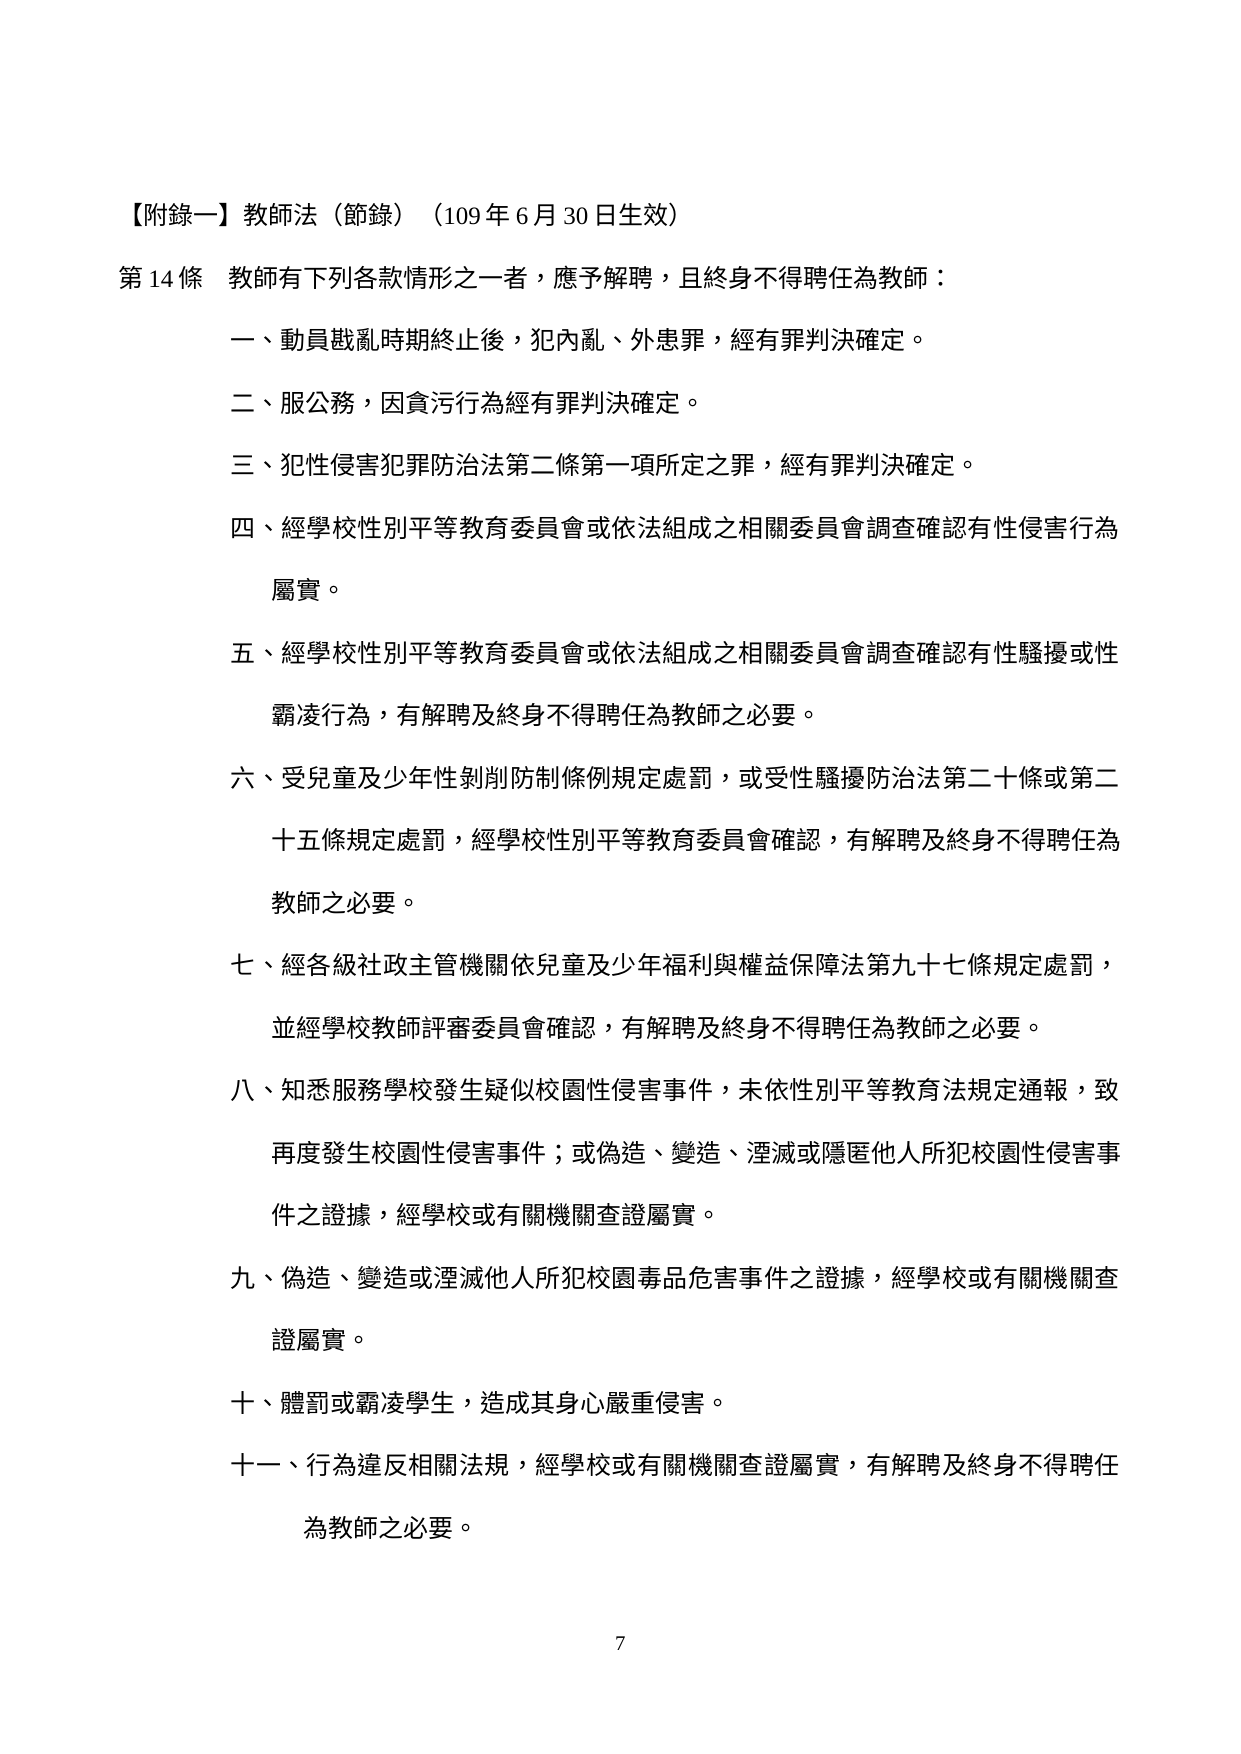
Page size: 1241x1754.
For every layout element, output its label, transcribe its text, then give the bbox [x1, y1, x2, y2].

text 四、經學校性別平等教育委員會或依法組成之相關委員會調查確認有性侵害行為屬實。 [230, 485, 1122, 610]
text 一、動員戡亂時期終止後，犯內亂、外患罪，經有罪判決確定。 [230, 297, 1122, 360]
text 八、知悉服務學校發生疑似校園性侵害事件，未依性別平等教育法規定通報，致再度發生校園性侵害事件；或偽造、變造、湮滅或隱匿他人所犯校園性侵害事件之證據，經學校或有關機關查證屬實。 [230, 1047, 1122, 1235]
text 六、受兒童及少年性剝削防制條例規定處罰，或受性騷擾防治法第二十條或第二十五條規定處罰，經學校性別平等教育委員會確認，有解聘及終身不得聘任為教師之必要。 [230, 735, 1122, 922]
text 【附錄一】教師法（節錄）（109年6月30日生效） [118, 172, 1122, 235]
text 第14條 教師有下列各款情形之一者，應予解聘，且終身不得聘任為教師： [118, 235, 1122, 297]
text 十一、行為違反相關法規，經學校或有關機關查證屬實，有解聘及終身不得聘任為教師之必要。 [230, 1422, 1122, 1547]
text 七、經各級社政主管機關依兒童及少年福利與權益保障法第九十七條規定處罰，並經學校教師評審委員會確認，有解聘及終身不得聘任為教師之必要。 [230, 922, 1122, 1047]
text 十、體罰或霸凌學生，造成其身心嚴重侵害。 [230, 1360, 1122, 1422]
text 五、經學校性別平等教育委員會或依法組成之相關委員會調查確認有性騷擾或性霸凌行為，有解聘及終身不得聘任為教師之必要。 [230, 610, 1122, 735]
text 三、犯性侵害犯罪防治法第二條第一項所定之罪，經有罪判決確定。 [230, 422, 1122, 485]
text 九、偽造、變造或湮滅他人所犯校園毒品危害事件之證據，經學校或有關機關查證屬實。 [230, 1235, 1122, 1360]
text 二、服公務，因貪污行為經有罪判決確定。 [230, 360, 1122, 422]
